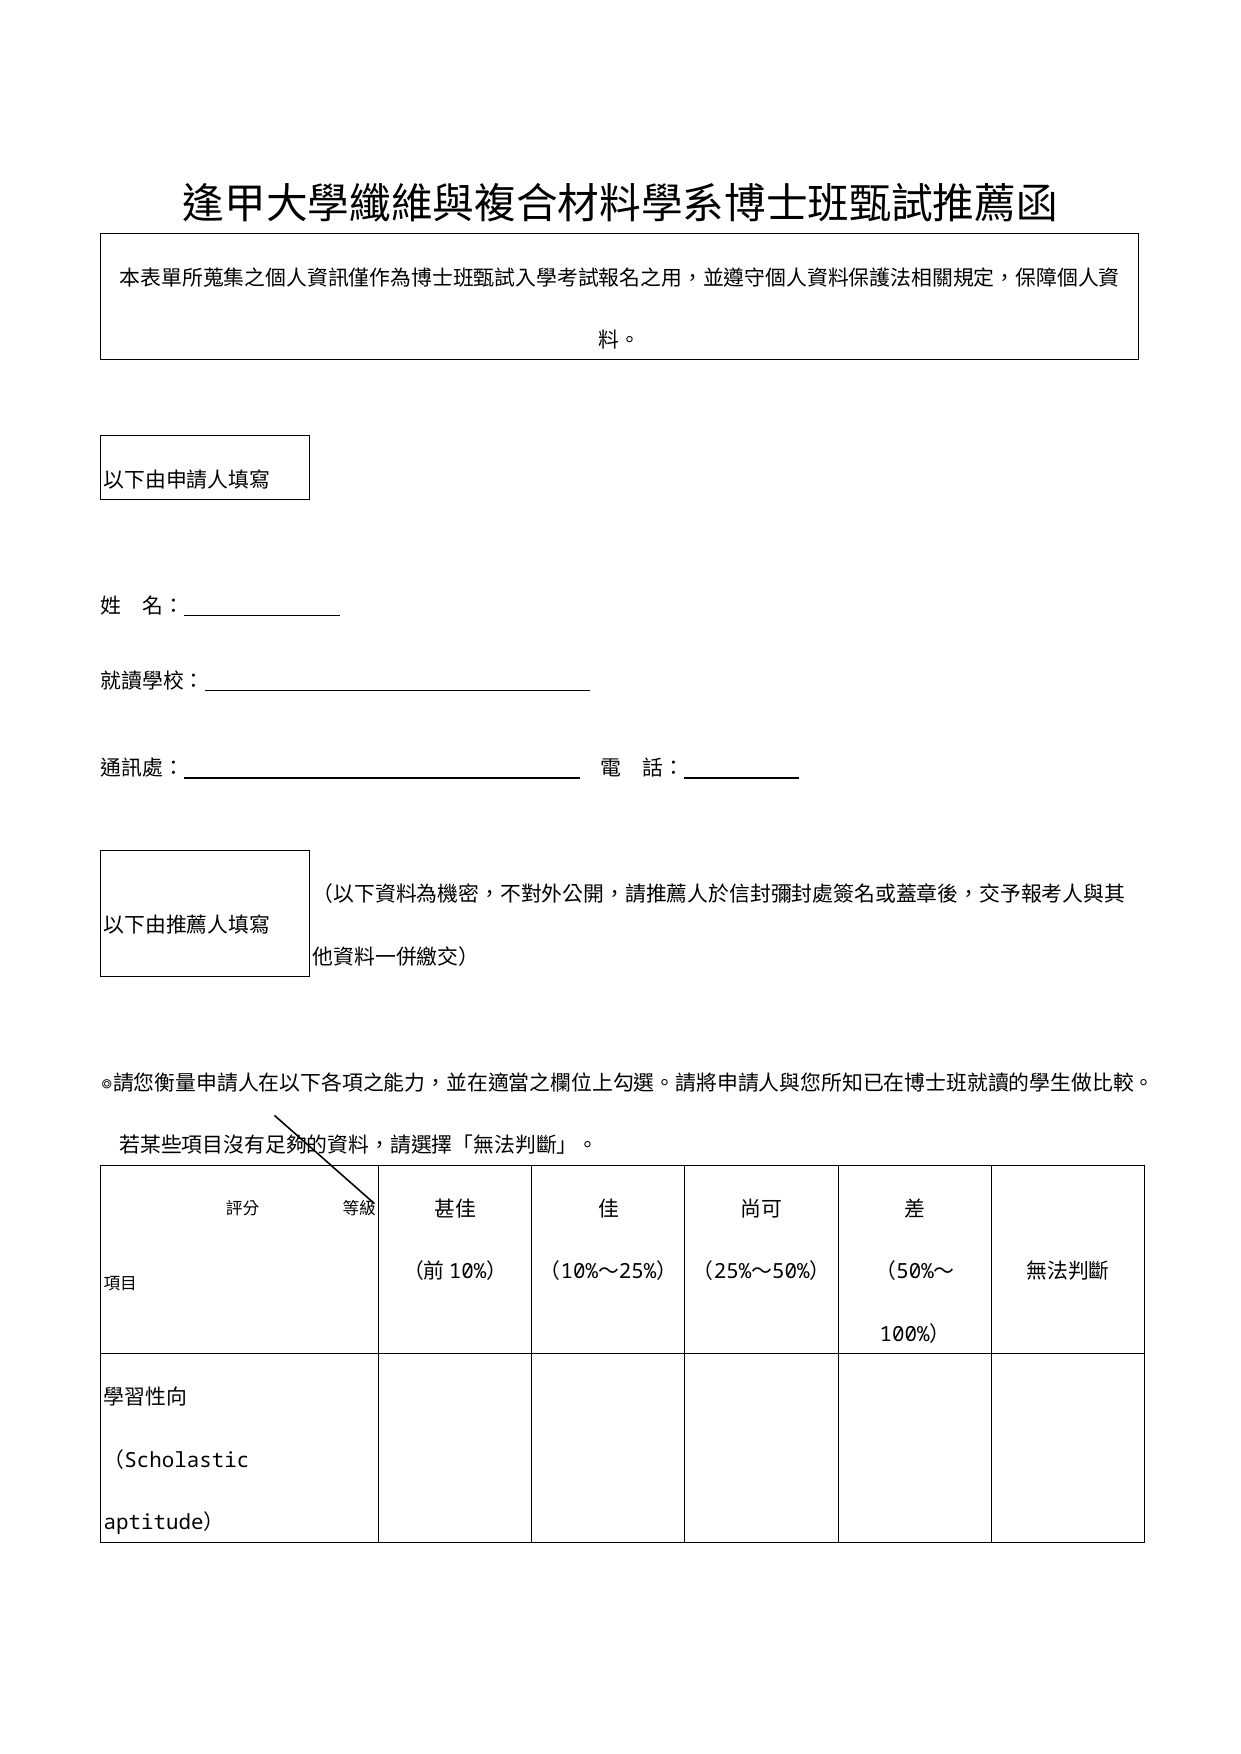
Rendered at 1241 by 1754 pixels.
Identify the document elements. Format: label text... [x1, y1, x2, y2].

text 姓 名： [100, 562, 1140, 625]
text ◎請您衡量申請人在以下各項之能力，並在適當之欄位上勾選。請將申請人與您所知已在博士班就讀的學生做比較。若某些項目沒有足夠的資料，請選擇「無法判斷」。 [100, 1039, 1140, 1164]
table_cell [379, 1354, 531, 1542]
table_cell [532, 1354, 684, 1542]
table_cell [839, 1354, 991, 1542]
table_header （以下資料為機密，不對外公開，請推薦人於信封彌封處簽名或蓋章後，交予報考人與其他資料一併繳交） [310, 850, 1146, 976]
table_header 本表單所蒐集之個人資訊僅作為博士班甄試入學考試報名之用，並遵守個人資料保護法相關規定，保障個人資料。 [101, 234, 1138, 359]
text 通訊處： 電 話： [100, 725, 1140, 787]
table_header 差 （50%〜100%） [839, 1166, 991, 1353]
table_header 評分 等級 項目 [101, 1166, 378, 1353]
table_header 以下由申請人填寫 [101, 436, 309, 499]
table_header 以下由推薦人填寫 [101, 851, 309, 976]
table_header 尚可 （25%〜50%） [685, 1166, 838, 1353]
table_cell [685, 1354, 838, 1542]
table_cell 學習性向 （Scholastic aptitude） [101, 1354, 378, 1542]
table_header 佳 （10%〜25%） [532, 1166, 684, 1353]
table_header 無法判斷 [992, 1166, 1144, 1353]
text 逢甲大學纖維與複合材料學系博士班甄試推薦函 [100, 158, 1140, 221]
table_cell [992, 1354, 1144, 1542]
text 就讀學校： [100, 637, 1140, 700]
table_header 甚佳 （前10%） [379, 1166, 531, 1353]
